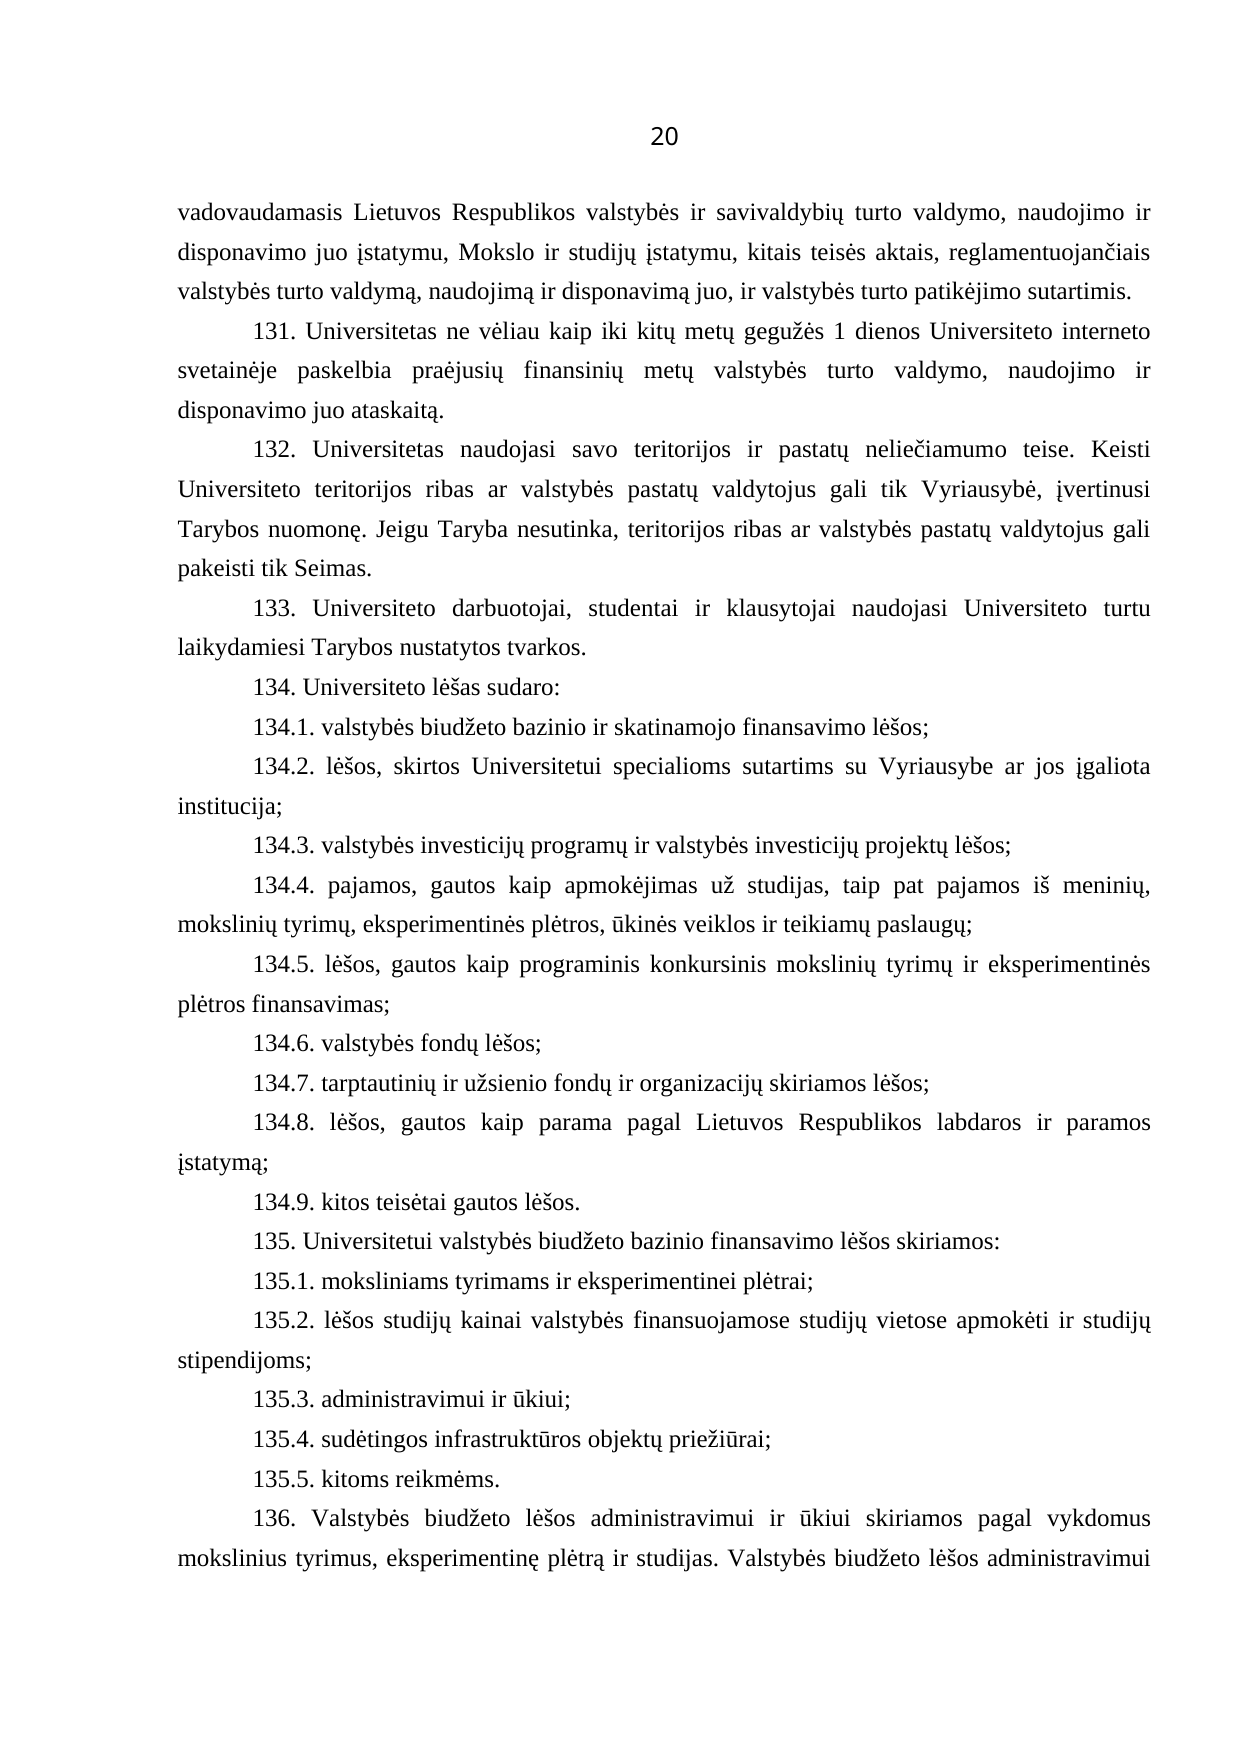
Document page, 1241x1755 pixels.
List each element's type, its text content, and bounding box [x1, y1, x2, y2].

text 135.5. kitoms reikmėms. [177, 1453, 1152, 1492]
text 131. Universitetas ne vėliau kaip iki kitų metų gegužės 1 dienos Universiteto interneto svetainėje paskelbia praėjusių finansinių metų valstybės turto valdymo, naudojimo ir disponavimo juo ataskaitą. [177, 305, 1152, 424]
text 134.9. kitos teisėtai gautos lėšos. [177, 1176, 1152, 1215]
text 136. Valstybės biudžeto lėšos administravimui ir ūkiui skiriamos pagal vykdomus mokslinius tyrimus, eksperimentinę plėtrą ir studijas. Valstybės biudžeto lėšos administravimui [177, 1492, 1152, 1572]
text 135.2. lėšos studijų kainai valstybės finansuojamose studijų vietose apmokėti ir studijų stipendijoms; [177, 1294, 1152, 1374]
text 135.4. sudėtingos infrastruktūros objektų priežiūrai; [177, 1413, 1152, 1453]
text 133. Universiteto darbuotojai, studentai ir klausytojai naudojasi Universiteto turtu laikydamiesi Tarybos nustatytos tvarkos. [177, 582, 1152, 661]
text 135.3. administravimui ir ūkiui; [177, 1374, 1152, 1413]
text 134.5. lėšos, gautos kaip programinis konkursinis mokslinių tyrimų ir eksperimentinės plėtros finansavimas; [177, 938, 1152, 1017]
text 134. Universiteto lėšas sudaro: [177, 661, 1152, 701]
text 134.8. lėšos, gautos kaip parama pagal Lietuvos Respublikos labdaros ir paramos įstatymą; [177, 1097, 1152, 1176]
text 134.7. tarptautinių ir užsienio fondų ir organizacijų skiriamos lėšos; [177, 1057, 1152, 1097]
text 134.6. valstybės fondų lėšos; [177, 1017, 1152, 1057]
text 134.2. lėšos, skirtos Universitetui specialioms sutartims su Vyriausybe ar jos įgaliota institucija; [177, 740, 1152, 819]
text 134.3. valstybės investicijų programų ir valstybės investicijų projektų lėšos; [177, 819, 1152, 859]
text 134.1. valstybės biudžeto bazinio ir skatinamojo finansavimo lėšos; [177, 701, 1152, 740]
text vadovaudamasis Lietuvos Respublikos valstybės ir savivaldybių turto valdymo, naudojimo ir disponavimo juo įstatymu, Mokslo ir studijų įstatymu, kitais teisės aktais, reglamentuojančiais valstybės turto valdymą, naudojimą ir disponavimą juo, ir valstybės turto patikėjimo sutartimis. [177, 186, 1152, 305]
text 134.4. pajamos, gautos kaip apmokėjimas už studijas, taip pat pajamos iš meninių, mokslinių tyrimų, eksperimentinės plėtros, ūkinės veiklos ir teikiamų paslaugų; [177, 859, 1152, 938]
text 132. Universitetas naudojasi savo teritorijos ir pastatų neliečiamumo teise. Keisti Universiteto teritorijos ribas ar valstybės pastatų valdytojus gali tik Vyriausybė, įvertinusi Tarybos nuomonę. Jeigu Taryba nesutinka, teritorijos ribas ar valstybės pastatų valdytojus gali pakeisti tik Seimas. [177, 424, 1152, 582]
text 135.1. moksliniams tyrimams ir eksperimentinei plėtrai; [177, 1255, 1152, 1294]
text 135. Universitetui valstybės biudžeto bazinio finansavimo lėšos skiriamos: [177, 1215, 1152, 1255]
